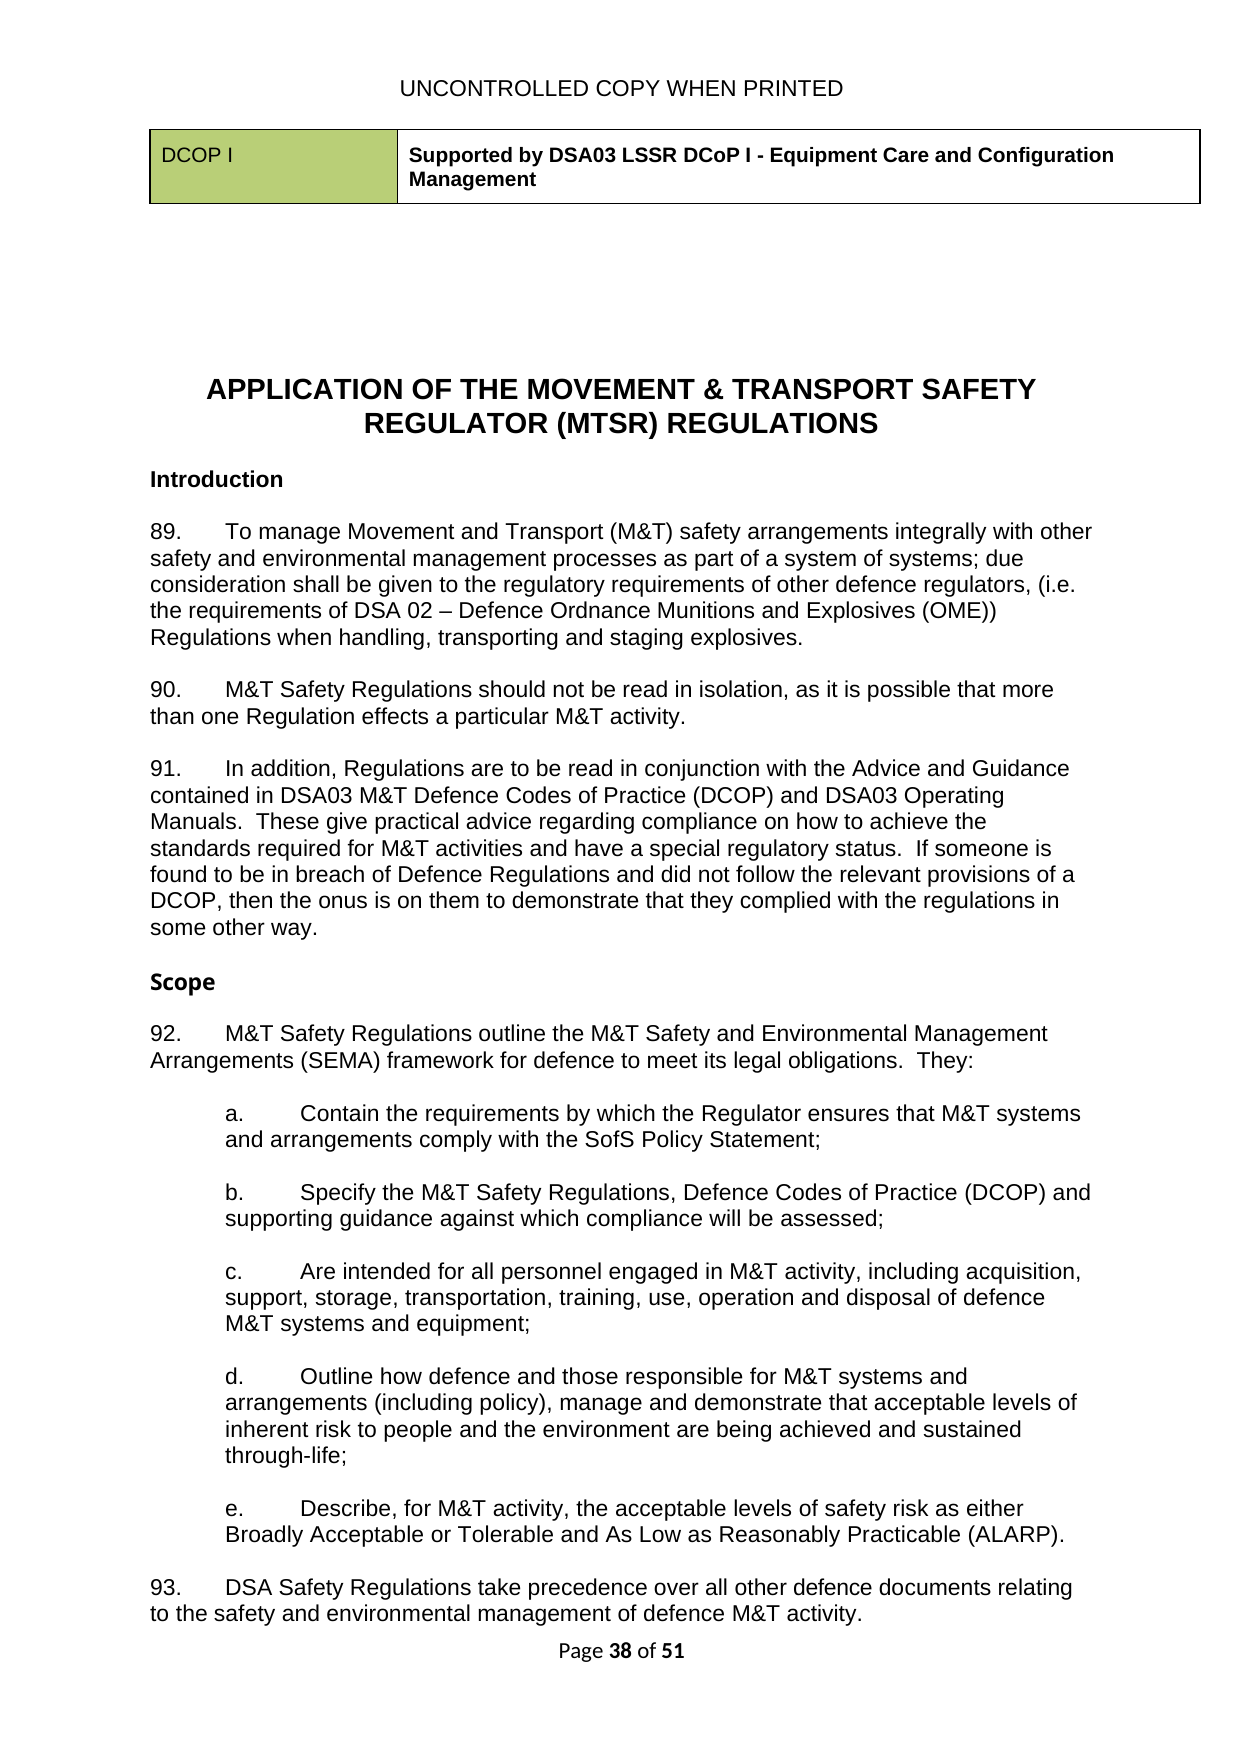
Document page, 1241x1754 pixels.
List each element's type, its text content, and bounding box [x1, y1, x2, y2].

text 93. DSA Safety Regulations take precedence over all other defence documents relating to the safety and environmental management of defence M&T activity. [150, 1574, 1093, 1627]
text Introduction [150, 466, 1093, 492]
text a. Contain the requirements by which the Regulator ensures that M&T systems and arrangements comply with the SofS Policy Statement; [225, 1099, 1093, 1152]
text d. Outline how defence and those responsible for M&T systems and arrangements (including policy), manage and demonstrate that acceptable levels of inherent risk to people and the environment are being achieved and sustained through-life; [225, 1363, 1093, 1468]
text 91. In addition, Regulations are to be read in conjunction with the Advice and Guidance contained in DSA03 M&T Defence Codes of Practice (DCOP) and DSA03 Operating Manuals. These give practical advice regarding compliance on how to achieve the standards required for M&T activities and have a special regulatory status. If someone is found to be in breach of Defence Regulations and did not follow the relevant provisions of a DCOP, then the onus is on them to demonstrate that they complied with the regulations in some other way. [150, 755, 1093, 940]
text e. Describe, for M&T activity, the acceptable levels of safety risk as either Broadly Acceptable or Tolerable and As Low as Reasonably Practicable (ALARP). [225, 1495, 1093, 1547]
table_cell Supported by DSA03 LSSR DCoP I - Equipment Care and Configuration Management [398, 130, 1199, 203]
table_cell DCOP I [151, 130, 397, 203]
text 90. M&T Safety Regulations should not be read in isolation, as it is possible that more than one Regulation effects a particular M&T activity. [150, 676, 1093, 729]
text 92. M&T Safety Regulations outline the M&T Safety and Environmental Management Arrangements (SEMA) framework for defence to meet its legal obligations. They: [150, 1020, 1093, 1073]
subtitle Scope [150, 966, 1093, 997]
text 89. To manage Movement and Transport (M&T) safety arrangements integrally with other safety and environmental management processes as part of a system of systems; due consideration shall be given to the regulatory requirements of other defence regulators, (i.e. the requirements of DSA 02 – Defence Ordnance Munitions and Explosives (OME)) Regulations when handling, transporting and staging explosives. [150, 518, 1093, 650]
text b. Specify the M&T Safety Regulations, Defence Codes of Practice (DCOP) and supporting guidance against which compliance will be assessed; [225, 1178, 1093, 1231]
text c. Are intended for all personnel engaged in M&T activity, including acquisition, support, storage, transportation, training, use, operation and disposal of defence M&T systems and equipment; [225, 1258, 1093, 1337]
text APPLICATION OF THE MOVEMENT & TRANSPORT SAFETY REGULATOR (MTSR) REGULATIONS [150, 372, 1093, 439]
